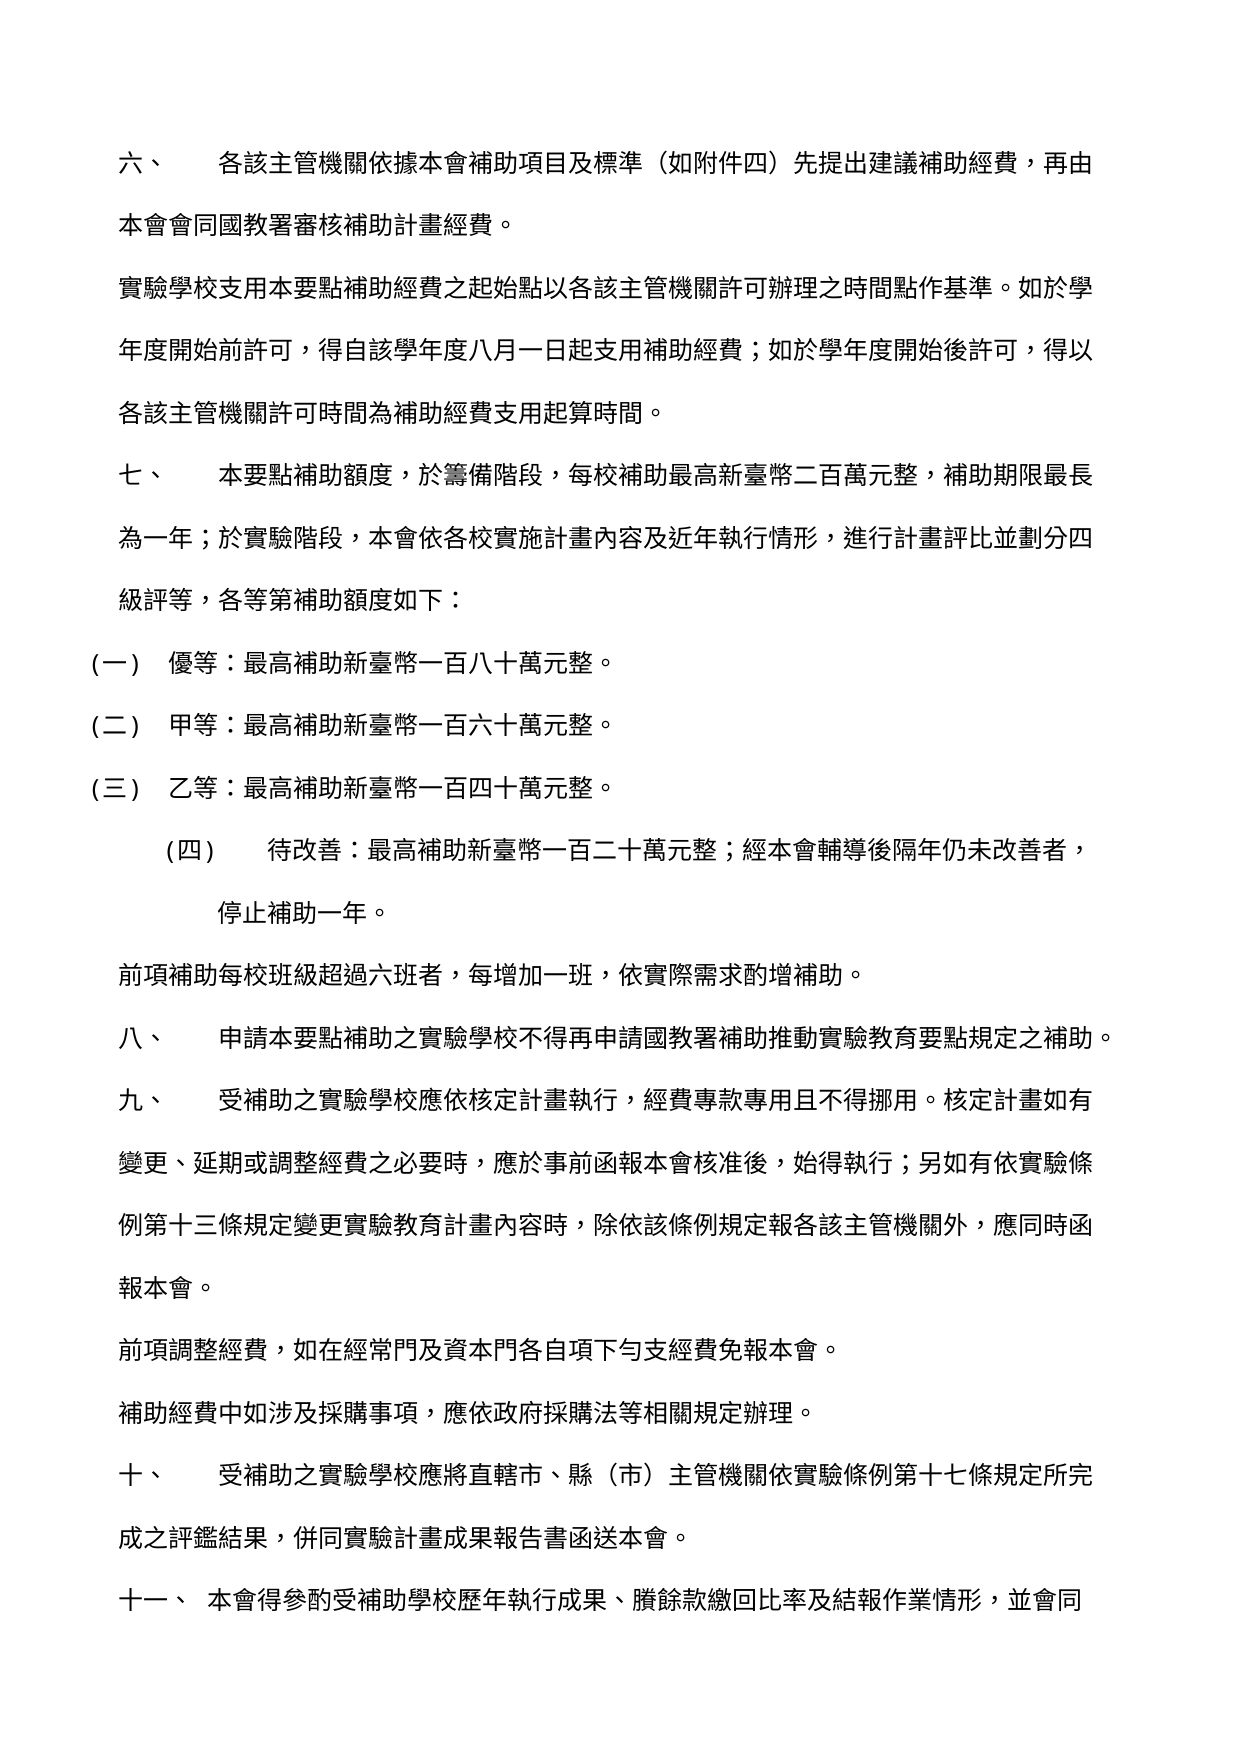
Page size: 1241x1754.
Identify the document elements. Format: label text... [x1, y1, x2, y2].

list 本會得參酌受補助學校歷年執行成果、賸餘款繳回比率及結報作業情形，並會同 [118, 1557, 1097, 1619]
list 乙等：最高補助新臺幣一百四十萬元整。 [88, 744, 1097, 807]
list 甲等：最高補助新臺幣一百六十萬元整。 [88, 682, 1097, 744]
text 前項補助每校班級超過六班者，每增加一班，依實際需求酌增補助。 [118, 932, 1097, 994]
text 實驗學校支用本要點補助經費之起始點以各該主管機關許可辦理之時間點作基準。如於學年度開始前許可，得自該學年度八月一日起支用補助經費；如於學年度開始後許可，得以各該主管機關許可時間為補助經費支用起算時間。 [118, 244, 1097, 432]
list 申請本要點補助之實驗學校不得再申請國教署補助推動實驗教育要點規定之補助。 [118, 994, 1097, 1057]
list 本要點補助額度，於籌備階段，每校補助最高新臺幣二百萬元整，補助期限最長為一年；於實驗階段，本會依各校實施計畫內容及近年執行情形，進行計畫評比並劃分四級評等，各等第補助額度如下： [118, 432, 1097, 619]
text 補助經費中如涉及採購事項，應依政府採購法等相關規定辦理。 [118, 1369, 1097, 1432]
list 優等：最高補助新臺幣一百八十萬元整。 [88, 619, 1097, 682]
list 受補助之實驗學校應依核定計畫執行，經費專款專用且不得挪用。核定計畫如有變更、延期或調整經費之必要時，應於事前函報本會核准後，始得執行；另如有依實驗條例第十三條規定變更實驗教育計畫內容時，除依該條例規定報各該主管機關外，應同時函報本會。 [118, 1057, 1097, 1307]
text 前項調整經費，如在經常門及資本門各自項下勻支經費免報本會。 [118, 1307, 1097, 1369]
list 受補助之實驗學校應將直轄市、縣（市）主管機關依實驗條例第十七條規定所完成之評鑑結果，併同實驗計畫成果報告書函送本會。 [118, 1432, 1097, 1557]
list 各該主管機關依據本會補助項目及標準（如附件四）先提出建議補助經費，再由本會會同國教署審核補助計畫經費。 [118, 119, 1097, 244]
list 待改善：最高補助新臺幣一百二十萬元整；經本會輔導後隔年仍未改善者，停止補助一年。 [162, 807, 1097, 932]
